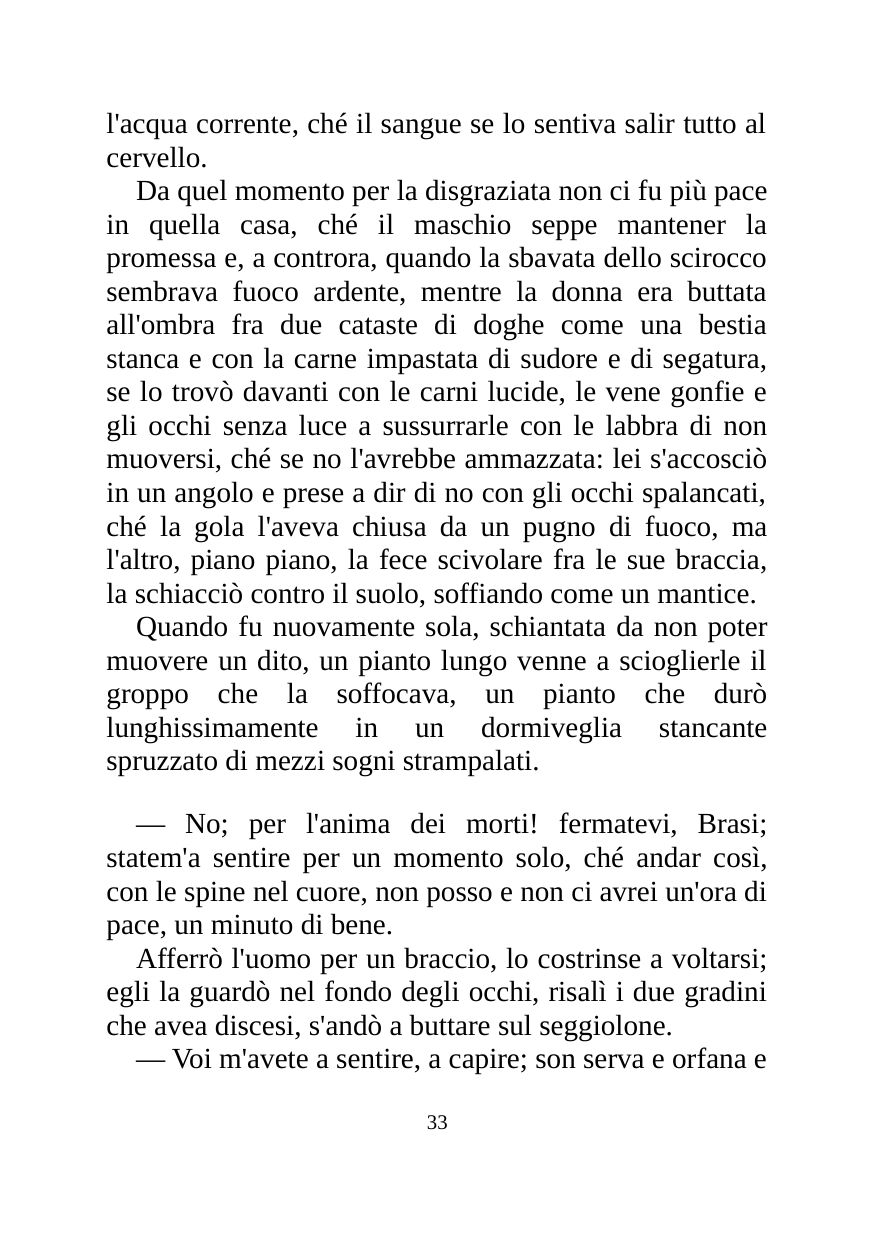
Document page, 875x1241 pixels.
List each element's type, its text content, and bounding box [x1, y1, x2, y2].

text l'acqua corrente, ché il sangue se lo sentiva salir tutto al cervello. [106, 106, 768, 173]
text Da quel momento per la disgraziata non ci fu più pace in quella casa, ché il maschio seppe mantener la promessa e, a controra, quando la sbavata dello scirocco sembrava fuoco ardente, mentre la donna era buttata all'ombra fra due cataste di doghe come una bestia stanca e con la carne impastata di sudore e di segatura, se lo trovò davanti con le carni lucide, le vene gonfie e gli occhi senza luce a sussurrarle con le labbra di non muoversi, ché se no l'avrebbe ammazzata: lei s'accosciò in un angolo e prese a dir di no con gli occhi spalancati, ché la gola l'aveva chiusa da un pugno di fuoco, ma l'altro, piano piano, la fece scivolare fra le sue braccia, la schiacciò contro il suolo, soffiando come un mantice. [106, 173, 768, 609]
text Quando fu nuovamente sola, schiantata da non poter muovere un dito, un pianto lungo venne a scioglierle il groppo che la soffocava, un pianto che durò lunghissimamente in un dormiveglia stancante spruzzato di mezzi sogni strampalati. [106, 609, 768, 777]
text — Voi m'avete a sentire, a capire; son serva e orfana e [106, 1041, 768, 1075]
text Afferrò l'uomo per un braccio, lo costrinse a voltarsi; egli la guardò nel fondo degli occhi, risalì i due gradini che avea discesi, s'andò a buttare sul seggiolone. [106, 941, 768, 1041]
text — No; per l'anima dei morti! fermatevi, Brasi; statem'a sentire per un momento solo, ché andar così, con le spine nel cuore, non posso e non ci avrei un'ora di pace, un minuto di bene. [106, 807, 768, 941]
